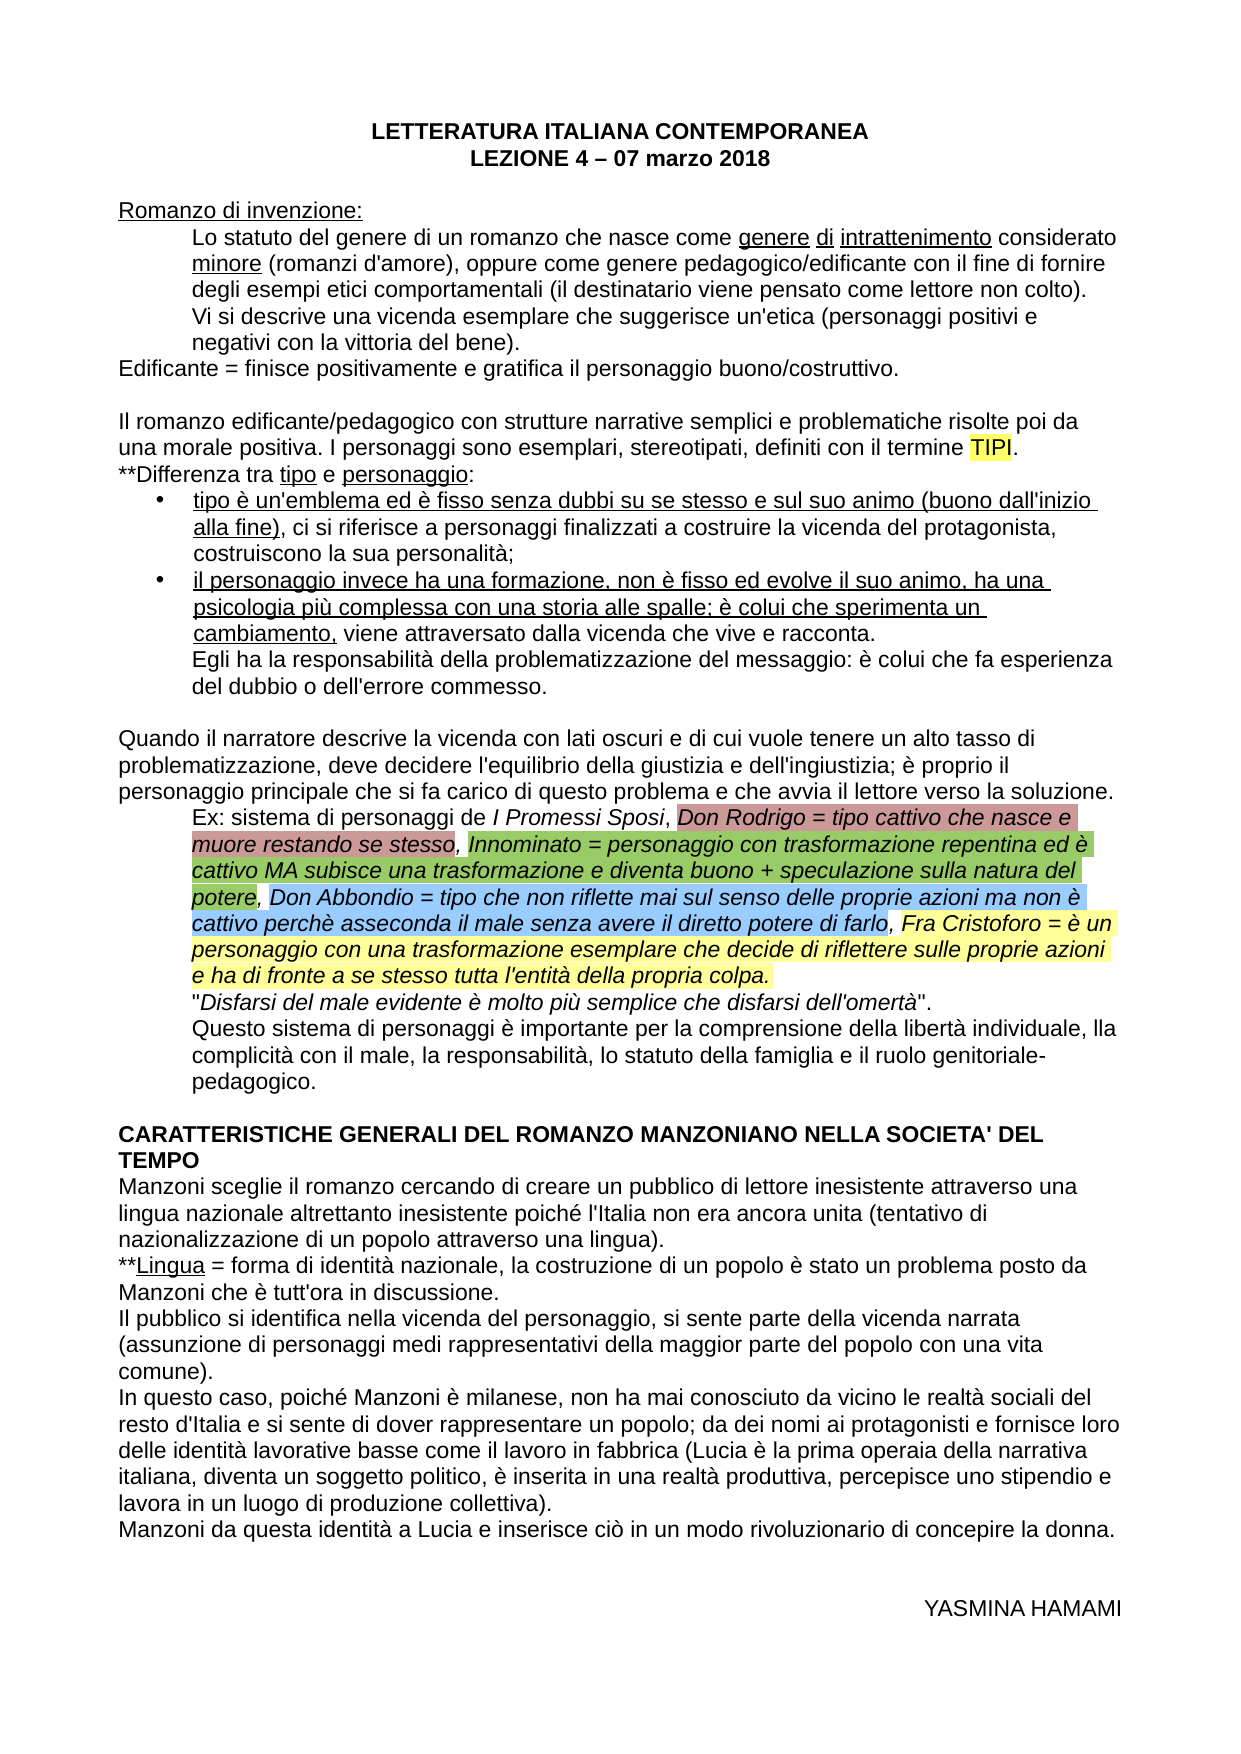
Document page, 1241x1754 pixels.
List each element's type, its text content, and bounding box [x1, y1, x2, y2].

text CARATTERISTICHE GENERALI DEL ROMANZO MANZONIANO NELLA SOCIETA' DEL TEMPO [118, 1121, 1122, 1173]
text Il romanzo edificante/pedagogico con strutture narrative semplici e problematiche risolte poi da una morale positiva. I personaggi sono esemplari, stereotipati, definiti con il termine TIPI. [118, 408, 1122, 461]
list il personaggio invece ha una formazione, non è fisso ed evolve il suo animo, ha una psicologia più complessa con una storia alle spalle; è colui che sperimenta un cambiamento, viene attraversato dalla vicenda che vive e racconta. [156, 567, 1122, 646]
text In questo caso, poiché Manzoni è milanese, non ha mai conosciuto da vicino le realtà sociali del resto d'Italia e si sente di dover rappresentare un popolo; da dei nomi ai protagonisti e fornisce loro delle identità lavorative basse come il lavoro in fabbrica (Lucia è la prima operaia della narrativa italiana, diventa un soggetto politico, è inserita in una realtà produttiva, percepisce uno stipendio e lavora in un luogo di produzione collettiva). [118, 1384, 1122, 1516]
text Questo sistema di personaggi è importante per la comprensione della libertà individuale, lla complicità con il male, la responsabilità, lo statuto della famiglia e il ruolo genitoriale- pedagogico. [118, 1015, 1122, 1094]
list tipo è un'emblema ed è fisso senza dubbi su se stesso e sul suo animo (buono dall'inizio alla fine), ci si riferisce a personaggi finalizzati a costruire la vicenda del protagonista, costruiscono la sua personalità; [156, 487, 1122, 567]
text YASMINA HAMAMI [118, 1595, 1122, 1621]
text LEZIONE 4 – 07 marzo 2018 [118, 144, 1122, 171]
text "Disfarsi del male evidente è molto più semplice che disfarsi dell'omertà". [118, 989, 1122, 1015]
text Ex: sistema di personaggi de I Promessi Sposi, Don Rodrigo = tipo cattivo che nasce e muore restando se stesso, Innominato = personaggio con trasformazione repentina ed è cattivo MA subisce una trasformazione e diventa buono + speculazione sulla natura del potere, Don Abbondio = tipo che non riflette mai sul senso delle proprie azioni ma non è cattivo perchè asseconda il male senza avere il diretto potere di farlo, Fra Cristoforo = è un personaggio con una trasformazione esemplare che decide di riflettere sulle proprie azioni e ha di fronte a se stesso tutta l'entità della propria colpa. [118, 804, 1122, 989]
text Manzoni da questa identità a Lucia e inserisce ciò in un modo rivoluzionario di concepire la donna. [118, 1516, 1122, 1542]
text Edificante = finisce positivamente e gratifica il personaggio buono/costruttivo. [118, 355, 1122, 382]
text Romanzo di invenzione: [118, 197, 1122, 223]
text Vi si descrive una vicenda esemplare che suggerisce un'etica (personaggi positivi e negativi con la vittoria del bene). [118, 303, 1122, 355]
text Il pubblico si identifica nella vicenda del personaggio, si sente parte della vicenda narrata (assunzione di personaggi medi rappresentativi della maggior parte del popolo con una vita comune). [118, 1305, 1122, 1384]
text LETTERATURA ITALIANA CONTEMPORANEA [118, 118, 1122, 144]
text Quando il narratore descrive la vicenda con lati oscuri e di cui vuole tenere un alto tasso di problematizzazione, deve decidere l'equilibrio della giustizia e dell'ingiustizia; è proprio il personaggio principale che si fa carico di questo problema e che avvia il lettore verso la soluzione. [118, 725, 1122, 804]
text Egli ha la responsabilità della problematizzazione del messaggio: è colui che fa esperienza del dubbio o dell'errore commesso. [118, 646, 1122, 699]
text Lo statuto del genere di un romanzo che nasce come genere di intrattenimento considerato minore (romanzi d'amore), oppure come genere pedagogico/edificante con il fine di fornire degli esempi etici comportamentali (il destinatario viene pensato come lettore non colto). [118, 223, 1122, 303]
text Manzoni sceglie il romanzo cercando di creare un pubblico di lettore inesistente attraverso una lingua nazionale altrettanto inesistente poiché l'Italia non era ancora unita (tentativo di nazionalizzazione di un popolo attraverso una lingua). [118, 1173, 1122, 1252]
text **Lingua = forma di identità nazionale, la costruzione di un popolo è stato un problema posto da Manzoni che è tutt'ora in discussione. [118, 1252, 1122, 1305]
text **Differenza tra tipo e personaggio: [118, 461, 1122, 487]
